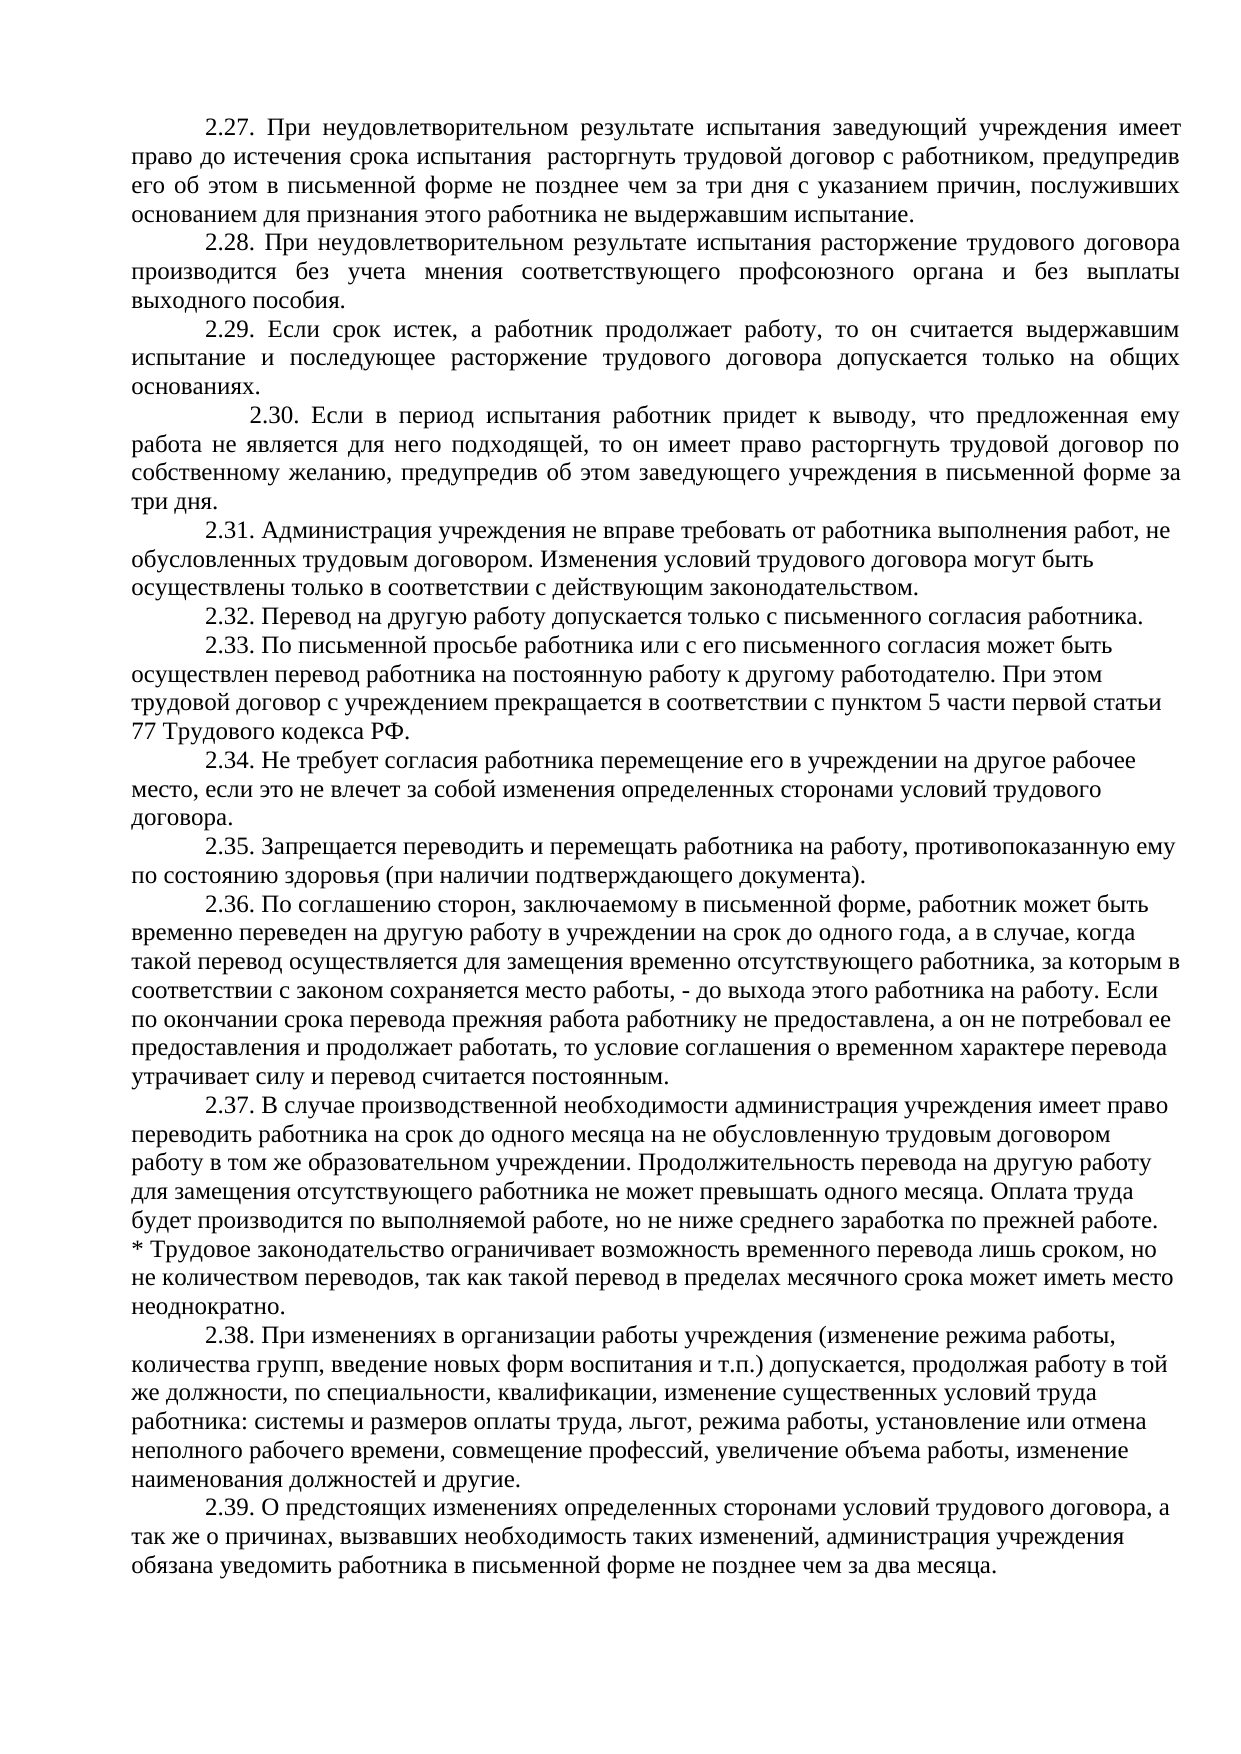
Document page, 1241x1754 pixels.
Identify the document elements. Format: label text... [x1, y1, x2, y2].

text 2.39. О предстоящих изменениях определенных сторонами условий трудового договора, а так же о причинах, вызвавших необходимость таких изменений, администрация учреждения обязана уведомить работника в письменной форме не позднее чем за два месяца. [131, 1492, 1181, 1579]
text 2.30. Если в период испытания работник придет к выводу, что предложенная ему работа не является для него подходящей, то он имеет право расторгнуть трудовой договор по собственному желанию, предупредив об этом заведующего учреждения в письменной форме за три дня. [131, 400, 1181, 515]
text 2.33. По письменной просьбе работника или с его письменного согласия может быть осуществлен перевод работника на постоянную работу к другому работодателю. При этом трудовой договор с учреждением прекращается в соответствии с пунктом 5 части первой статьи 77 Трудового кодекса РФ. [131, 630, 1181, 745]
text 2.34. Не требует согласия работника перемещение его в учреждении на другое рабочее место, если это не влечет за собой изменения определенных сторонами условий трудового договора. [131, 745, 1181, 831]
text 2.38. При изменениях в организации работы учреждения (изменение режима работы, количества групп, введение новых форм воспитания и т.п.) допускается, продолжая работу в той же должности, по специальности, квалификации, изменение существенных условий труда работника: системы и размеров оплаты труда, льгот, режима работы, установление или отмена неполного рабочего времени, совмещение профессий, увеличение объема работы, изменение наименования должностей и другие. [131, 1320, 1181, 1492]
text 2.36. По соглашению сторон, заключаемому в письменной форме, работник может быть временно переведен на другую работу в учреждении на срок до одного года, а в случае, когда такой перевод осуществляется для замещения временно отсутствующего работника, за которым в соответствии с законом сохраняется место работы, - до выхода этого работника на работу. Если по окончании срока перевода прежняя работа работнику не предоставлена, а он не потребовал ее предоставления и продолжает работать, то условие соглашения о временном характере перевода утрачивает силу и перевод считается постоянным. [131, 889, 1181, 1090]
text 2.28. При неудовлетворительном результате испытания расторжение трудового договора производится без учета мнения соответствующего профсоюзного органа и без выплаты выходного пособия. [131, 227, 1181, 314]
text 2.32. Перевод на другую работу допускается только с письменного согласия работника. [131, 601, 1181, 630]
text * Трудовое законодательство ограничивает возможность временного перевода лишь сроком, но не количеством переводов, так как такой перевод в пределах месячного срока может иметь место неоднократно. [131, 1234, 1181, 1320]
text 2.35. Запрещается переводить и перемещать работника на работу, противопоказанную ему по состоянию здоровья (при наличии подтверждающего документа). [131, 831, 1181, 889]
text 2.31. Администрация учреждения не вправе требовать от работника выполнения работ, не обусловленных трудовым договором. Изменения условий трудового договора могут быть осуществлены только в соответствии с действующим законодательством. [131, 515, 1181, 601]
text 2.27. При неудовлетворительном результате испытания заведующий учреждения имеет право до истечения срока испытания расторгнуть трудовой договор с работником, предупредив его об этом в письменной форме не позднее чем за три дня с указанием причин, послуживших основанием для признания этого работника не выдержавшим испытание. [131, 112, 1181, 227]
text 2.29. Если срок истек, а работник продолжает работу, то он считается выдержавшим испытание и последующее расторжение трудового договора допускается только на общих основаниях. [131, 314, 1181, 400]
text 2.37. В случае производственной необходимости администрация учреждения имеет право переводить работника на срок до одного месяца на не обусловленную трудовым договором работу в том же образовательном учреждении. Продолжительность перевода на другую работу для замещения отсутствующего работника не может превышать одного месяца. Оплата труда будет производится по выполняемой работе, но не ниже среднего заработка по прежней работе. [131, 1090, 1181, 1234]
